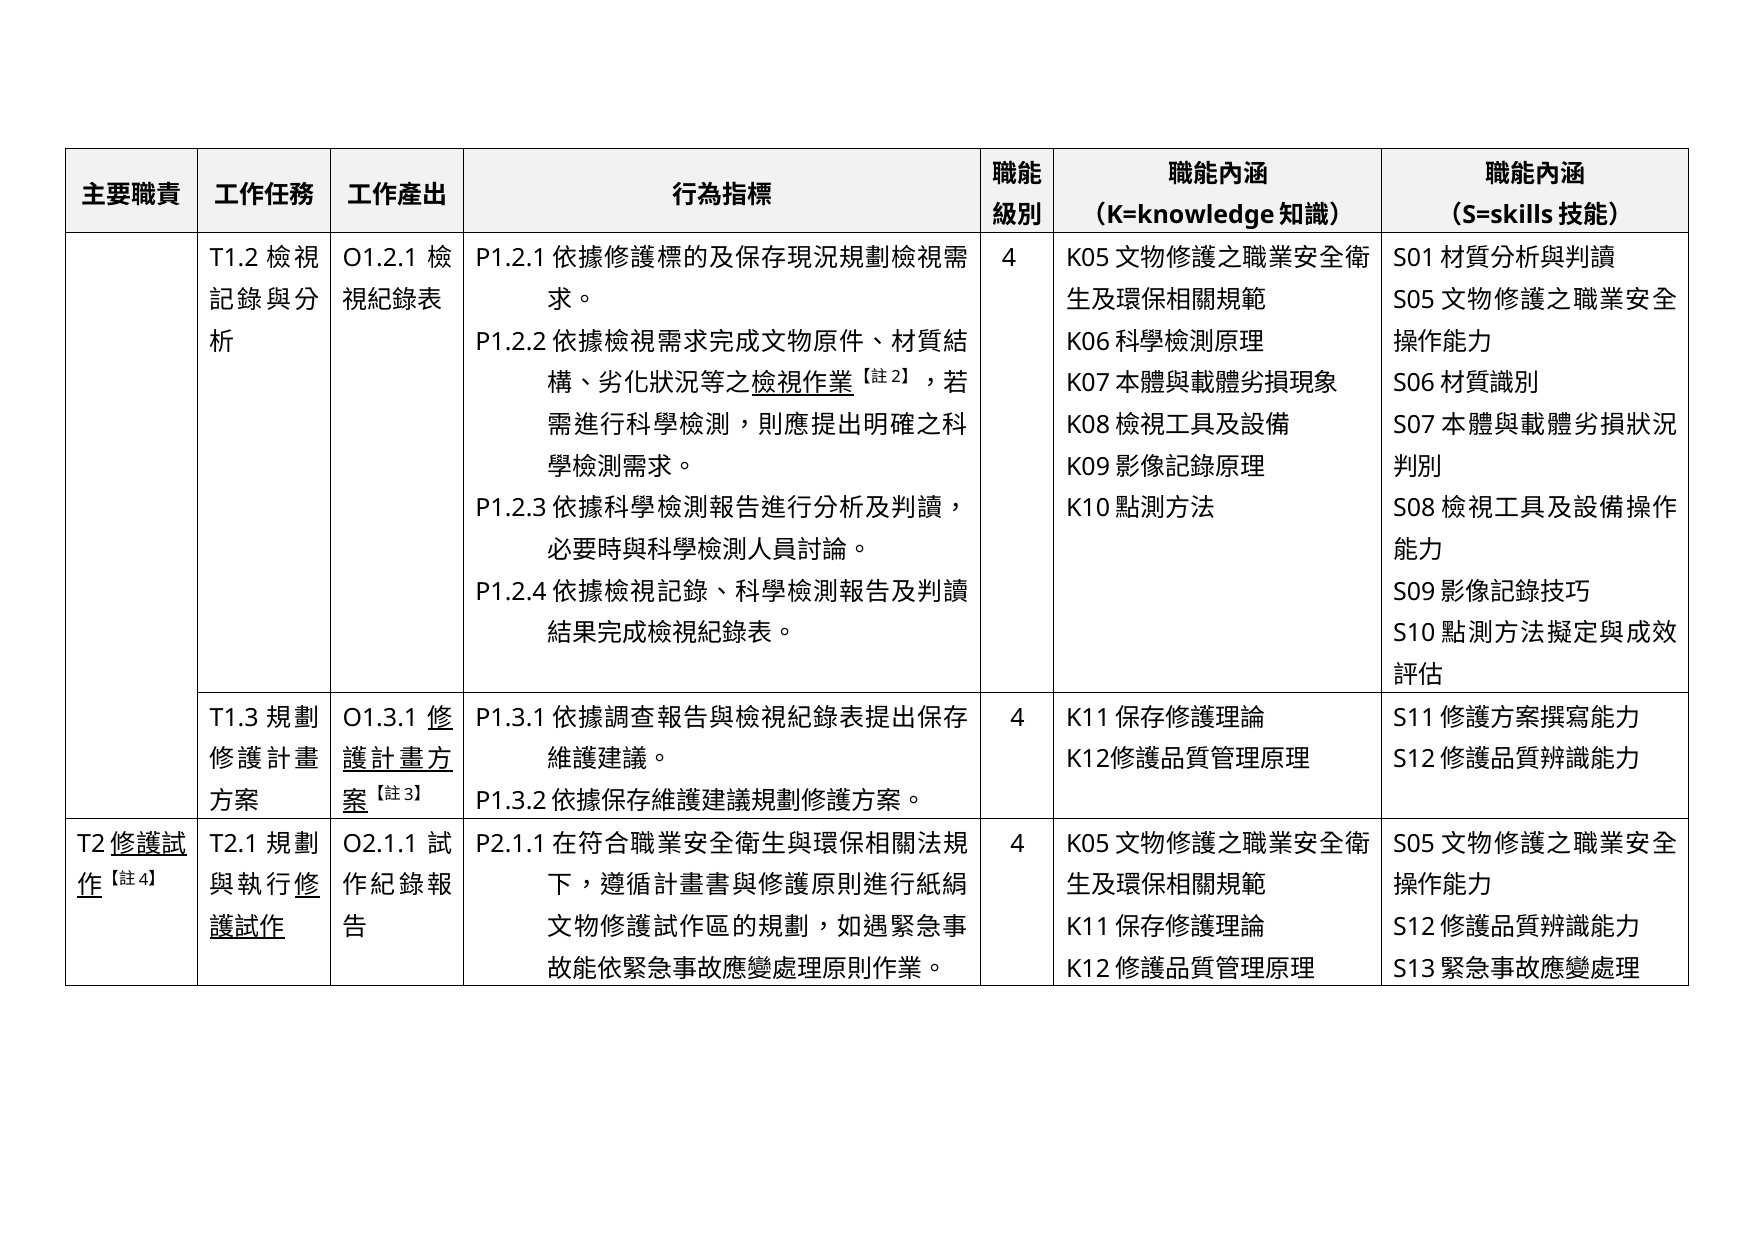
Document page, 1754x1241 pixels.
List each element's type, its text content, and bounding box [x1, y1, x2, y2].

table_cell K05文物修護之職業安全衛生及環保相關規範 K06科學檢測原理 K07本體與載體劣損現象 K08檢視工具及設備 K09影像記錄原理 K10點測方法 [1054, 233, 1381, 692]
table_cell P1.2.1依據修護標的及保存現況規劃檢視需求。 P1.2.2依據檢視需求完成文物原件、材質結構、劣化狀況等之檢視作業【註2】，若需進行科學檢測，則應提出明確之科學檢測需求。 P1.2.3依據科學檢測報告進行分析及判讀，必要時與科學檢測人員討論。 P1.2.4依據檢視記錄、科學檢測報告及判讀結果完成檢視紀錄表。 [464, 233, 980, 692]
table_cell T1.3規劃修護計畫方案 [198, 693, 330, 818]
table_cell T2修護試作【註4】 [66, 819, 197, 985]
table_cell S11修護方案撰寫能力 S12修護品質辨識能力 [1382, 693, 1688, 818]
table_cell T1.2檢視記錄與分析 [198, 233, 330, 692]
table_header 主要職責 [66, 149, 197, 232]
table_cell K05文物修護之職業安全衛生及環保相關規範 K11保存修護理論 K12修護品質管理原理 [1054, 819, 1381, 985]
table_cell T2.1規劃與執行修護試作 [198, 819, 330, 985]
table_header 職能內涵 （S=skills技能） [1382, 149, 1688, 232]
table_header 工作任務 [198, 149, 330, 232]
table_header 職能級別 [981, 149, 1053, 232]
table_cell P2.1.1在符合職業安全衛生與環保相關法規下，遵循計畫書與修護原則進行紙絹文物修護試作區的規劃，如遇緊急事故能依緊急事故應變處理原則作業。 [464, 819, 980, 985]
table_header 行為指標 [464, 149, 980, 232]
table_cell 4 [981, 233, 1053, 692]
table_cell [66, 233, 197, 818]
table_header 工作產出 [331, 149, 463, 232]
table_cell O2.1.1試作紀錄報告 [331, 819, 463, 985]
table_header 職能內涵 （K=knowledge知識） [1054, 149, 1381, 232]
table_cell 4 [981, 819, 1053, 985]
table_cell S05文物修護之職業安全操作能力 S12修護品質辨識能力 S13緊急事故應變處理 [1382, 819, 1688, 985]
table_cell 4 [981, 693, 1053, 818]
table_cell O1.2.1檢視紀錄表 [331, 233, 463, 692]
table_cell P1.3.1依據調查報告與檢視紀錄表提出保存維護建議。 P1.3.2依據保存維護建議規劃修護方案。 [464, 693, 980, 818]
table_cell S01材質分析與判讀 S05文物修護之職業安全操作能力 S06材質識別 S07本體與載體劣損狀況判別 S08檢視工具及設備操作能力 S09影像記錄技巧 S10點測方法擬定與成效評估 [1382, 233, 1688, 692]
table_cell O1.3.1修護計畫方案【註3】 [331, 693, 463, 818]
table_cell K11保存修護理論 K12修護品質管理原理 [1054, 693, 1381, 818]
